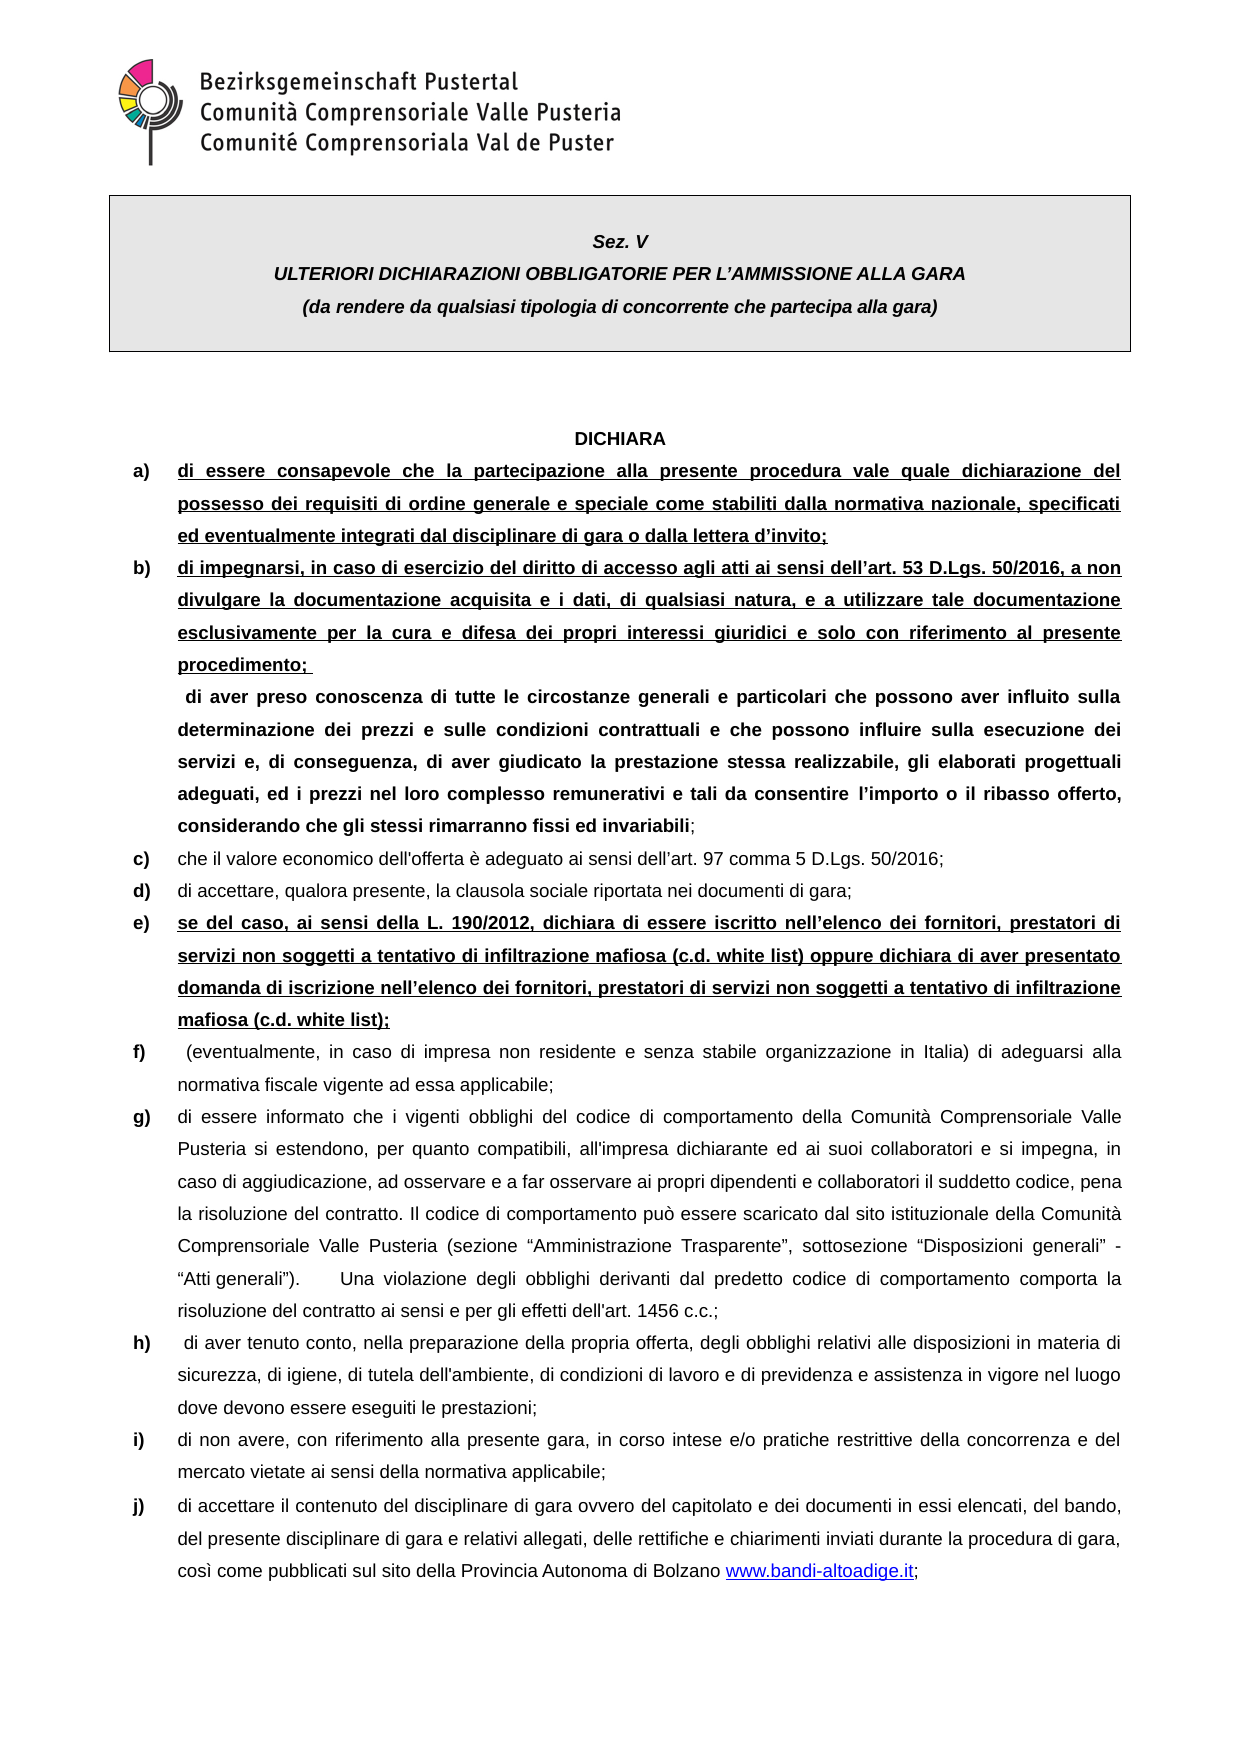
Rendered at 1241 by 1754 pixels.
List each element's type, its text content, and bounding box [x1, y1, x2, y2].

list di impegnarsi, in caso di esercizio del diritto di accesso agli atti ai sensi dell’art. 53 D.Lgs. 50/2016, a non divulgare la documentazione acquisita e i dati, di qualsiasi natura, e a utilizzare tale documentazione esclusivamente per la cura e difesa dei propri interessi giuridici e solo con riferimento al presente procedimento; [133, 557, 1122, 675]
subtitle DICHIARA [118, 428, 1122, 449]
list di essere informato che i vigenti obblighi del codice di comportamento della Comunità Comprensoriale Valle Pusteria si estendono, per quanto compatibili, all'impresa dichiarante ed ai suoi collaboratori e si impegna, in caso di aggiudicazione, ad osservare e a far osservare ai propri dipendenti e collaboratori il suddetto codice, pena la risoluzione del contratto. Il codice di comportamento può essere scaricato dal sito istituzionale della Comunità Comprensoriale Valle Pusteria (sezione “Amministrazione Trasparente”, sottosezione “Disposizioni generali” - “Atti generali”). Una violazione degli obblighi derivanti dal predetto codice di comportamento comporta la risoluzione del contratto ai sensi e per gli effetti dell'art. 1456 c.c.; [133, 1106, 1122, 1321]
list di aver preso conoscenza di tutte le circostanze generali e particolari che possono aver influito sulla determinazione dei prezzi e sulle condizioni contrattuali e che possono influire sulla esecuzione dei servizi e, di conseguenza, di aver giudicato la prestazione stessa realizzabile, gli elaborati progettuali adeguati, ed i prezzi nel loro complesso remunerativi e tali da consentire l’importo o il ribasso offerto, considerando che gli stessi rimarranno fissi ed invariabili; [133, 686, 1122, 837]
list (eventualmente, in caso di impresa non residente e senza stabile organizzazione in Italia) di adeguarsi alla normativa fiscale vigente ad essa applicabile; [133, 1041, 1122, 1095]
list di non avere, con riferimento alla presente gara, in corso intese e/o pratiche restrittive della concorrenza e del mercato vietate ai sensi della normativa applicabile; [133, 1429, 1122, 1483]
text a) di essere consapevole che la partecipazione alla presente procedura vale quale dichiarazione del possesso dei requisiti di ordine generale e speciale come stabiliti dalla normativa nazionale, specificati ed eventualmente integrati dal disciplinare di gara o dalla lettera d’invito; [133, 460, 1122, 546]
list che il valore economico dell'offerta è adeguato ai sensi dell’art. 97 comma 5 D.Lgs. 50/2016; [133, 847, 1122, 869]
picture [118, 59, 621, 166]
text (da rendere da qualsiasi tipologia di concorrente che partecipa alla gara) [110, 292, 1130, 317]
list di accettare il contenuto del disciplinare di gara ovvero del capitolato e dei documenti in essi elencati, del bando, del presente disciplinare di gara e relativi allegati, delle rettifiche e chiarimenti inviati durante la procedura di gara, così come pubblicati sul sito della Provincia Autonoma di Bolzano www.bandi-altoadige.it; [133, 1493, 1122, 1582]
list di accettare, qualora presente, la clausola sociale riportata nei documenti di gara; [133, 880, 1122, 901]
list se del caso, ai sensi della L. 190/2012, dichiara di essere iscritto nell’elenco dei fornitori, prestatori di servizi non soggetti a tentativo di infiltrazione mafiosa (c.d. white list) oppure dichiara di aver presentato domanda di iscrizione nell’elenco dei fornitori, prestatori di servizi non soggetti a tentativo di infiltrazione mafiosa (c.d. white list); [133, 912, 1122, 1031]
text Sez. V [110, 228, 1130, 252]
text ULTERIORI DICHIARAZIONI OBBLIGATORIE PER L’AMMISSIONE ALLA GARA [110, 260, 1130, 285]
list di aver tenuto conto, nella preparazione della propria offerta, degli obblighi relativi alle disposizioni in materia di sicurezza, di igiene, di tutela dell'ambiente, di condizioni di lavoro e di previdenza e assistenza in vigore nel luogo dove devono essere eseguiti le prestazioni; [133, 1332, 1122, 1418]
